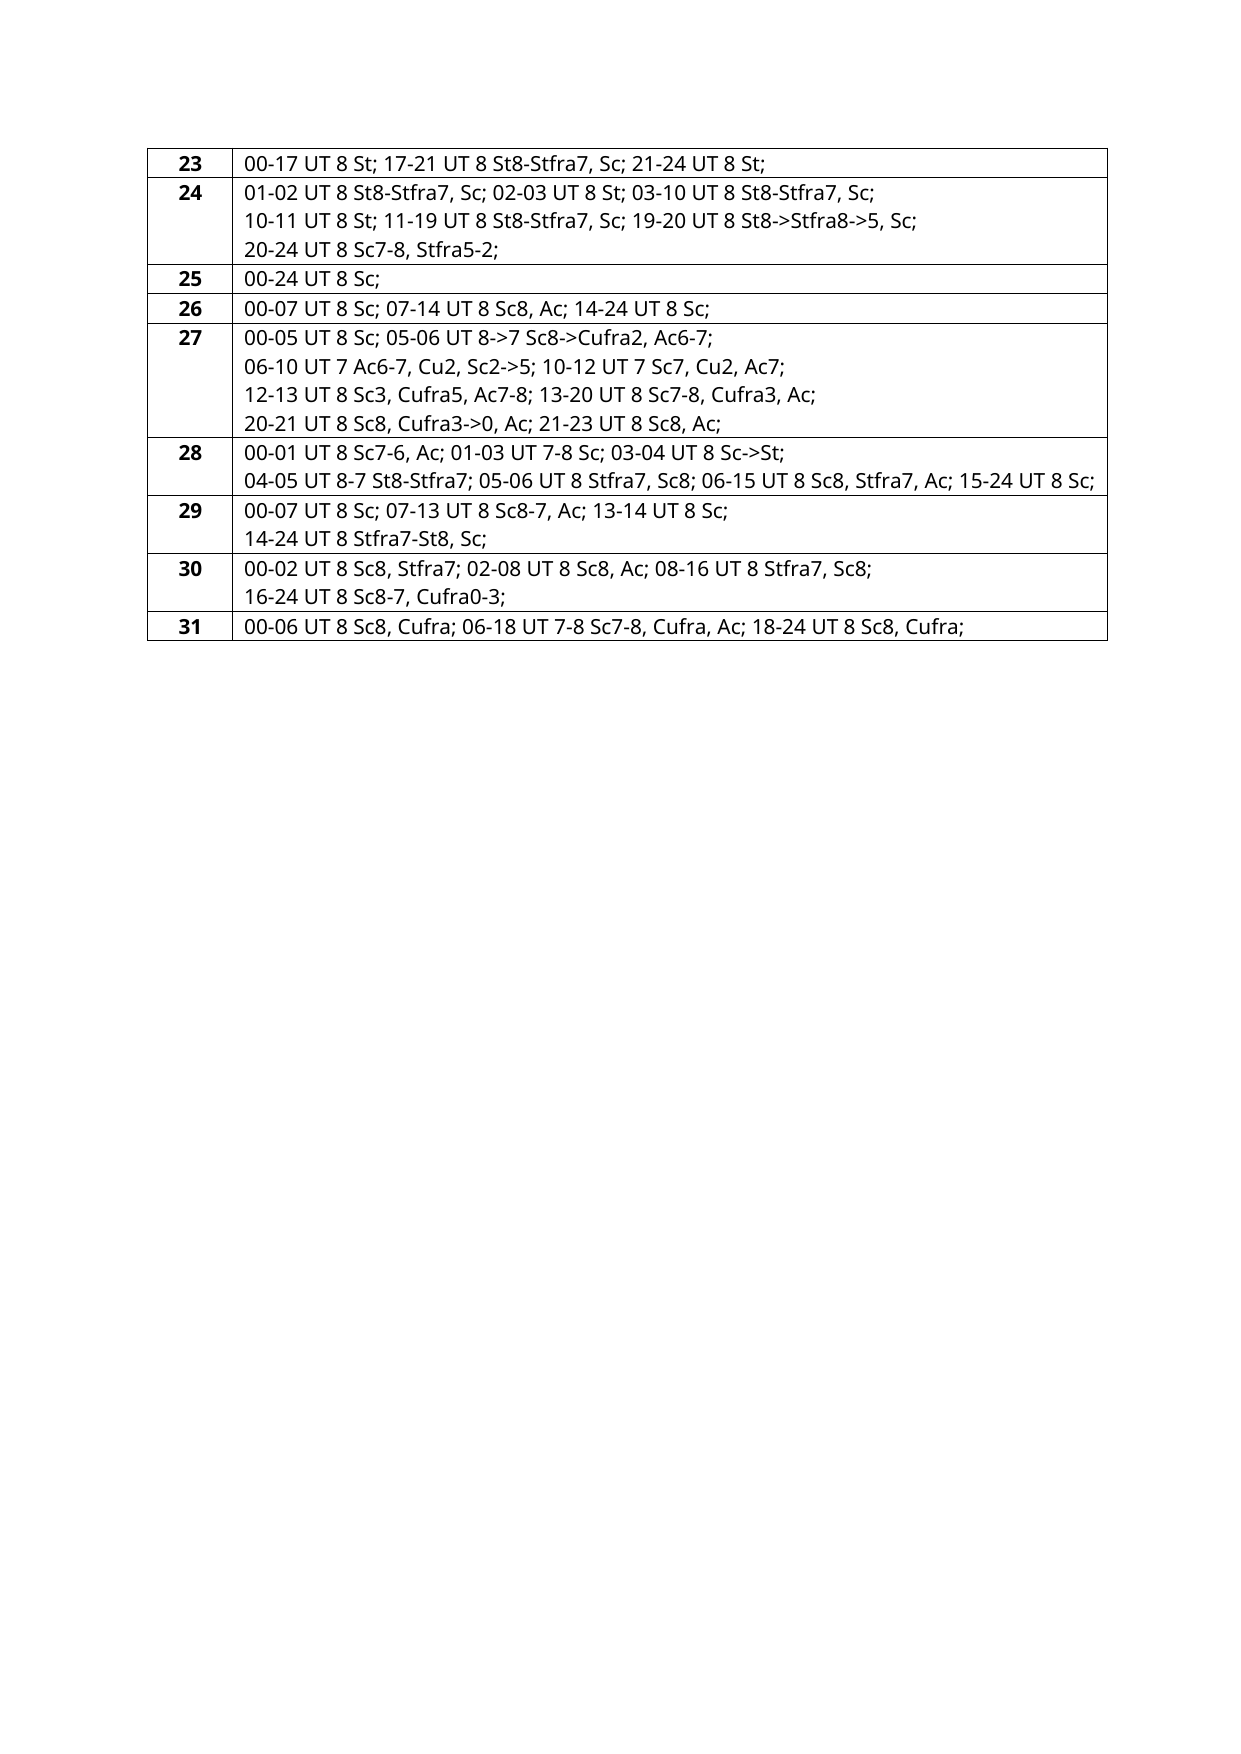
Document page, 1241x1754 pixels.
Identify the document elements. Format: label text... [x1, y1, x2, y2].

table_cell 00-06 UT 8 Sc8, Cufra; 06-18 UT 7-8 Sc7-8, Cufra, Ac; 18-24 UT 8 Sc8, Cufra; [233, 612, 1107, 640]
table_cell 00-24 UT 8 Sc; [233, 265, 1107, 293]
table_cell 26 [148, 294, 232, 322]
table_cell 00-01 UT 8 Sc7-6, Ac; 01-03 UT 7-8 Sc; 03-04 UT 8 Sc->St; 04-05 UT 8-7 St8-Stfra7; 05-06 UT 8 Stfra7, Sc8; 06-15 UT 8 Sc8, Stfra7, Ac; 15-24 UT 8 Sc; [233, 438, 1107, 495]
table_cell 00-07 UT 8 Sc; 07-14 UT 8 Sc8, Ac; 14-24 UT 8 Sc; [233, 294, 1107, 322]
table_cell 24 [148, 178, 232, 263]
table_cell 28 [148, 438, 232, 495]
table_cell 00-05 UT 8 Sc; 05-06 UT 8->7 Sc8->Cufra2, Ac6-7; 06-10 UT 7 Ac6-7, Cu2, Sc2->5; 10-12 UT 7 Sc7, Cu2, Ac7; 12-13 UT 8 Sc3, Cufra5, Ac7-8; 13-20 UT 8 Sc7-8, Cufra3, Ac; 20-21 UT 8 Sc8, Cufra3->0, Ac; 21-23 UT 8 Sc8, Ac; [233, 324, 1107, 437]
table_cell 00-17 UT 8 St; 17-21 UT 8 St8-Stfra7, Sc; 21-24 UT 8 St; [233, 149, 1107, 177]
table_cell 01-02 UT 8 St8-Stfra7, Sc; 02-03 UT 8 St; 03-10 UT 8 St8-Stfra7, Sc; 10-11 UT 8 St; 11-19 UT 8 St8-Stfra7, Sc; 19-20 UT 8 St8->Stfra8->5, Sc; 20-24 UT 8 Sc7-8, Stfra5-2; [233, 178, 1107, 263]
table_cell 29 [148, 496, 232, 553]
table_cell 27 [148, 324, 232, 437]
table_cell 25 [148, 265, 232, 293]
table_cell 00-02 UT 8 Sc8, Stfra7; 02-08 UT 8 Sc8, Ac; 08-16 UT 8 Stfra7, Sc8; 16-24 UT 8 Sc8-7, Cufra0-3; [233, 554, 1107, 611]
table_cell 00-07 UT 8 Sc; 07-13 UT 8 Sc8-7, Ac; 13-14 UT 8 Sc; 14-24 UT 8 Stfra7-St8, Sc; [233, 496, 1107, 553]
table_cell 31 [148, 612, 232, 640]
table_cell 30 [148, 554, 232, 611]
table_cell 23 [148, 149, 232, 177]
